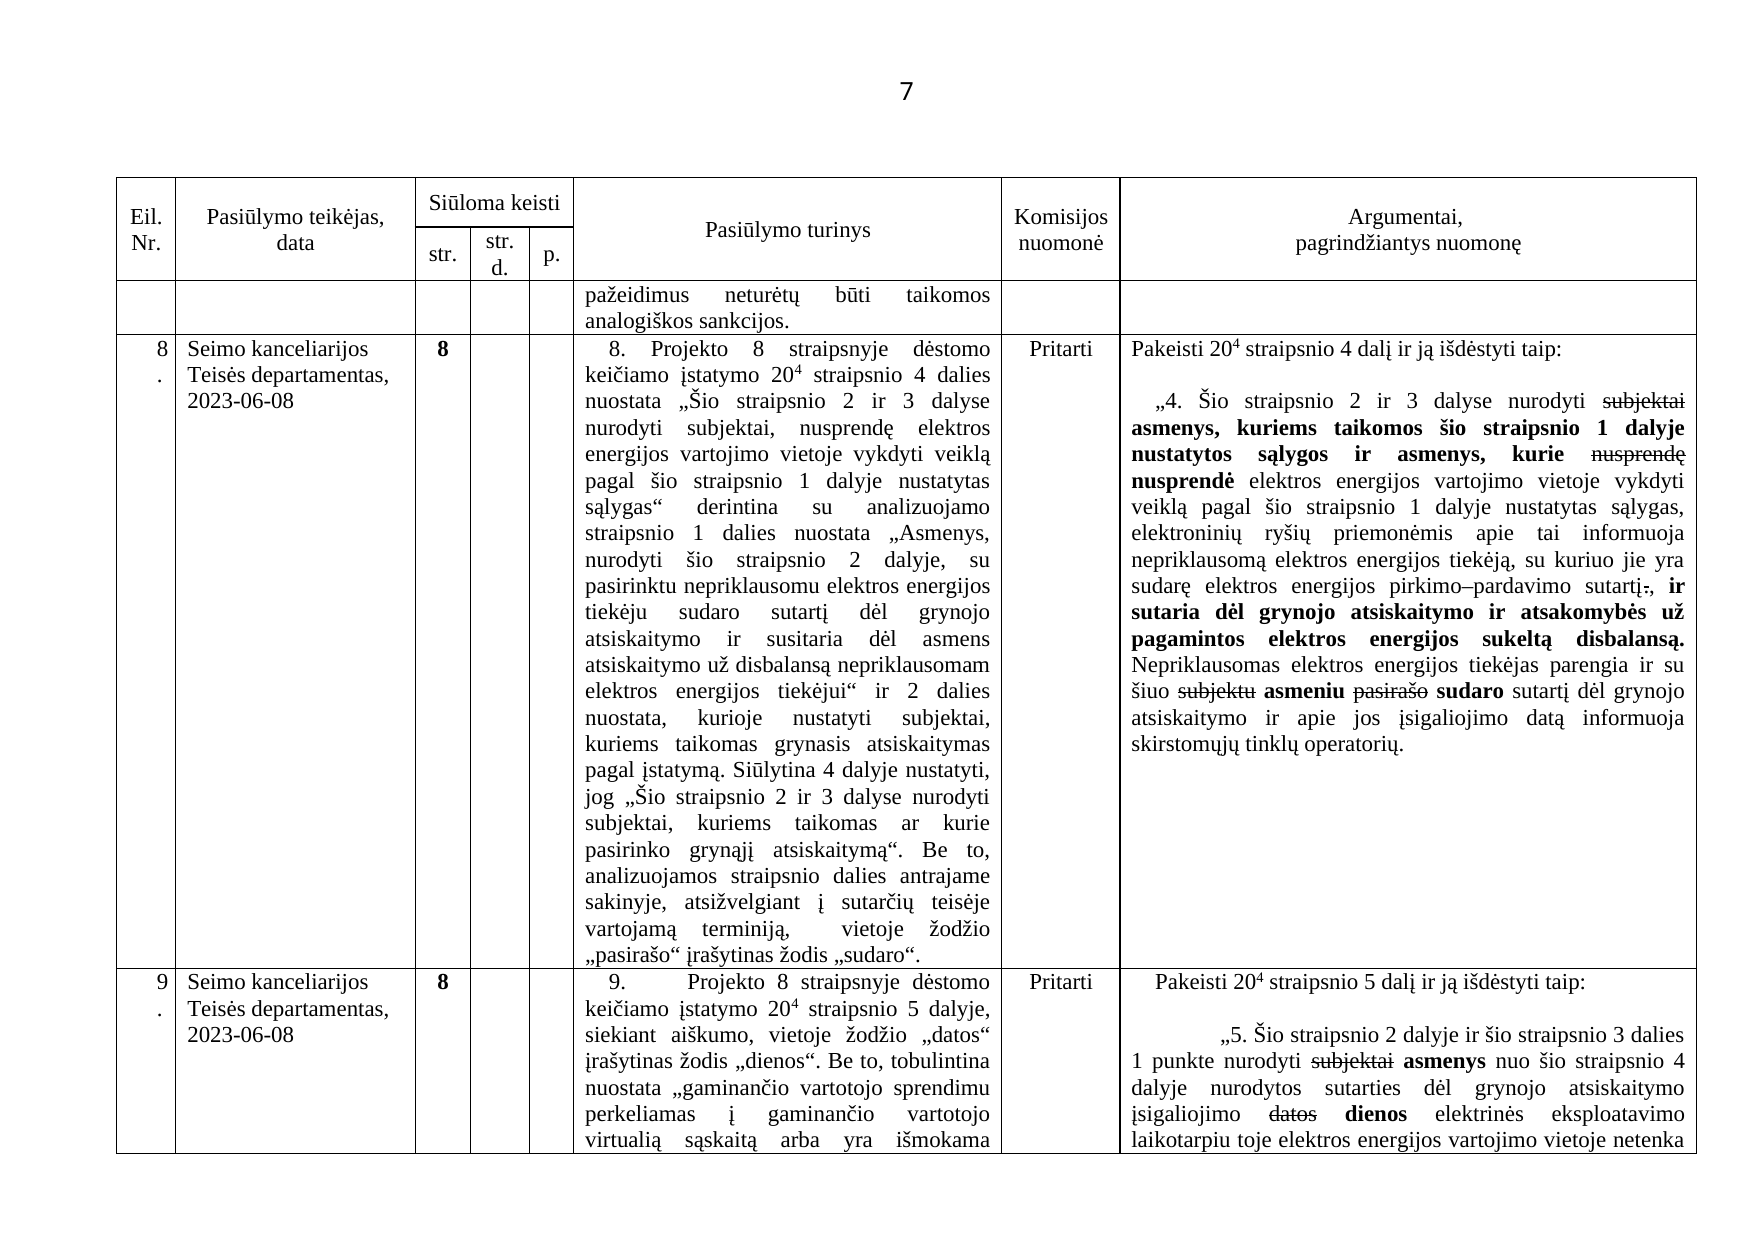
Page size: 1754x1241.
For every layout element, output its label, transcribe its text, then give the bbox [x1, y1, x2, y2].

table_cell [1002, 281, 1119, 334]
table_cell [530, 969, 573, 1153]
table_cell 8 [416, 335, 470, 967]
table_cell [117, 281, 175, 334]
table_cell [117, 969, 175, 1153]
table_cell pažeidimus neturėtų būti taikomos analogiškos sankcijos. [574, 281, 1001, 334]
table_cell [530, 335, 573, 967]
table_cell 9. Projekto 8 straipsnyje dėstomo keičiamo įstatymo 204 straipsnio 5 dalyje, siekiant aiškumo, vietoje žodžio „datos“ įrašytinas žodis „dienos“. Be to, tobulintina nuostata „gaminančio vartotojo sprendimu perkeliamas į gaminančio vartotojo virtualią sąskaitą arba yra išmokama [574, 969, 1001, 1153]
table_cell [530, 281, 573, 334]
table_cell [471, 281, 529, 334]
table_cell Seimo kanceliarijos Teisės departamentas, 2023-06-08 [176, 335, 415, 967]
table_header Eil. Nr. [117, 178, 175, 280]
table_cell [471, 969, 529, 1153]
table_header Pasiūlymo turinys [574, 178, 1001, 280]
table_cell 8 [416, 969, 470, 1153]
table_cell [176, 281, 415, 334]
table_cell [416, 281, 470, 334]
table_header Siūloma keisti [416, 178, 573, 226]
table_cell Seimo kanceliarijos Teisės departamentas, 2023-06-08 [176, 969, 415, 1153]
table_header Pasiūlymo teikėjas, data [176, 178, 415, 280]
table_cell Pakeisti 204 straipsnio 5 dalį ir ją išdėstyti taip: „5. Šio straipsnio 2 dalyje ir šio straipsnio 3 dalies 1 punkte nurodyti subjektai asmenys nuo šio straipsnio 4 dalyje nurodytos sutarties dėl grynojo atsiskaitymo įsigaliojimo datos dienos elektrinės eksploatavimo laikotarpiu toje elektros energijos vartojimo vietoje netenka [1121, 969, 1696, 1153]
table_header Komisijos nuomonė [1002, 178, 1119, 280]
table_cell Pritarti [1002, 969, 1119, 1153]
table_header Argumentai, pagrindžiantys nuomonę [1121, 178, 1696, 280]
table_cell Pakeisti 204 straipsnio 4 dalį ir ją išdėstyti taip: „4. Šio straipsnio 2 ir 3 dalyse nurodyti subjektai asmenys, kuriems taikomos šio straipsnio 1 dalyje nustatytos sąlygos ir asmenys, kurie nusprendę nusprendė elektros energijos vartojimo vietoje vykdyti veiklą pagal šio straipsnio 1 dalyje nustatytas sąlygas, elektroninių ryšių priemonėmis apie tai informuoja nepriklausomą elektros energijos tiekėją, su kuriuo jie yra sudarę elektros energijos pirkimo–pardavimo sutartį., ir sutaria dėl grynojo atsiskaitymo ir atsakomybės už pagamintos elektros energijos sukeltą disbalansą. Nepriklausomas elektros energijos tiekėjas parengia ir su šiuo subjektu asmeniu pasirašo sudaro sutartį dėl grynojo atsiskaitymo ir apie jos įsigaliojimo datą informuoja skirstomųjų tinklų operatorių. [1121, 335, 1696, 967]
table_cell str. [416, 228, 470, 280]
table_cell p. [530, 228, 573, 280]
table_cell [117, 335, 175, 967]
table_cell str. d. [471, 228, 529, 280]
table_cell Pritarti [1002, 335, 1119, 967]
table_cell 8. Projekto 8 straipsnyje dėstomo keičiamo įstatymo 204 straipsnio 4 dalies nuostata „Šio straipsnio 2 ir 3 dalyse nurodyti subjektai, nusprendę elektros energijos vartojimo vietoje vykdyti veiklą pagal šio straipsnio 1 dalyje nustatytas sąlygas“ derintina su analizuojamo straipsnio 1 dalies nuostata „Asmenys, nurodyti šio straipsnio 2 dalyje, su pasirinktu nepriklausomu elektros energijos tiekėju sudaro sutartį dėl grynojo atsiskaitymo ir susitaria dėl asmens atsiskaitymo už disbalansą nepriklausomam elektros energijos tiekėjui“ ir 2 dalies nuostata, kurioje nustatyti subjektai, kuriems taikomas grynasis atsiskaitymas pagal įstatymą. Siūlytina 4 dalyje nustatyti, jog „Šio straipsnio 2 ir 3 dalyse nurodyti subjektai, kuriems taikomas ar kurie pasirinko grynąjį atsiskaitymą“. Be to, analizuojamos straipsnio dalies antrajame sakinyje, atsižvelgiant į sutarčių teisėje vartojamą terminiją, vietoje žodžio „pasirašo“ įrašytinas žodis „sudaro“. [574, 335, 1001, 967]
table_cell [471, 335, 529, 967]
